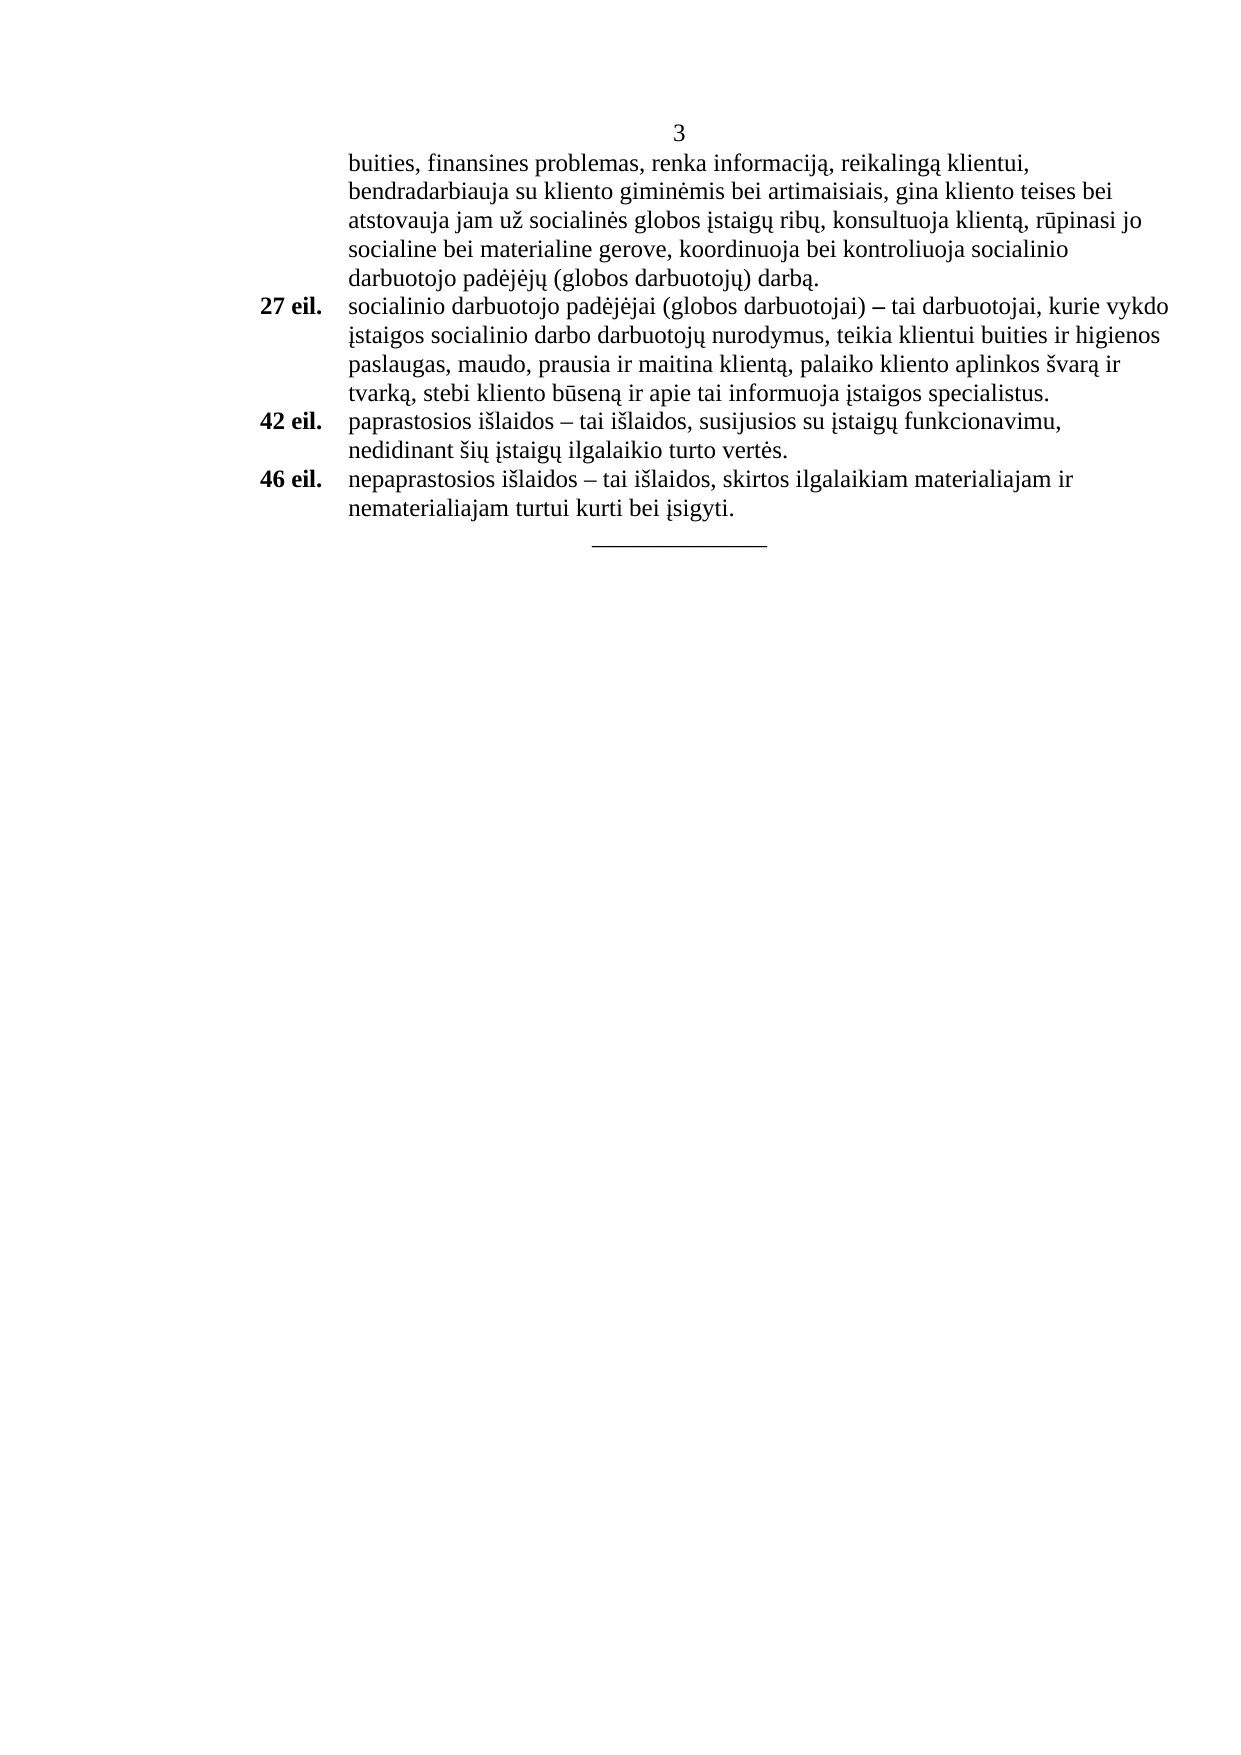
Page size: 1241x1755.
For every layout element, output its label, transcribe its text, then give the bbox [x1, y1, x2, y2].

table_cell nepaprastosios išlaidos – tai išlaidos, skirtos ilgalaikiam materialiajam ir nematerialiajam turtui kurti bei įsigyti. [337, 464, 1181, 521]
table_cell 46 eil. [177, 464, 337, 521]
table_cell buities, finansines problemas, renka informaciją, reikalingą klientui, bendradarbiauja su kliento giminėmis bei artimaisiais, gina kliento teises bei atstovauja jam už socialinės globos įstaigų ribų, konsultuoja klientą, rūpinasi jo socialine bei materialine gerove, koordinuoja bei kontroliuoja socialinio darbuotojo padėjėjų (globos darbuotojų) darbą. [337, 148, 1181, 291]
table_cell 42 eil. [177, 406, 337, 464]
table_cell 27 eil. [177, 291, 337, 406]
table_cell [177, 148, 337, 291]
table_cell paprastosios išlaidos – tai išlaidos, susijusios su įstaigų funkcionavimu, nedidinant šių įstaigų ilgalaikio turto vertės. [337, 406, 1181, 464]
text ______________ [177, 521, 1181, 550]
table_cell socialinio darbuotojo padėjėjai (globos darbuotojai) – tai darbuotojai, kurie vykdo įstaigos socialinio darbo darbuotojų nurodymus, teikia klientui buities ir higienos paslaugas, maudo, prausia ir maitina klientą, palaiko kliento aplinkos švarą ir tvarką, stebi kliento būseną ir apie tai informuoja įstaigos specialistus. [337, 291, 1181, 406]
